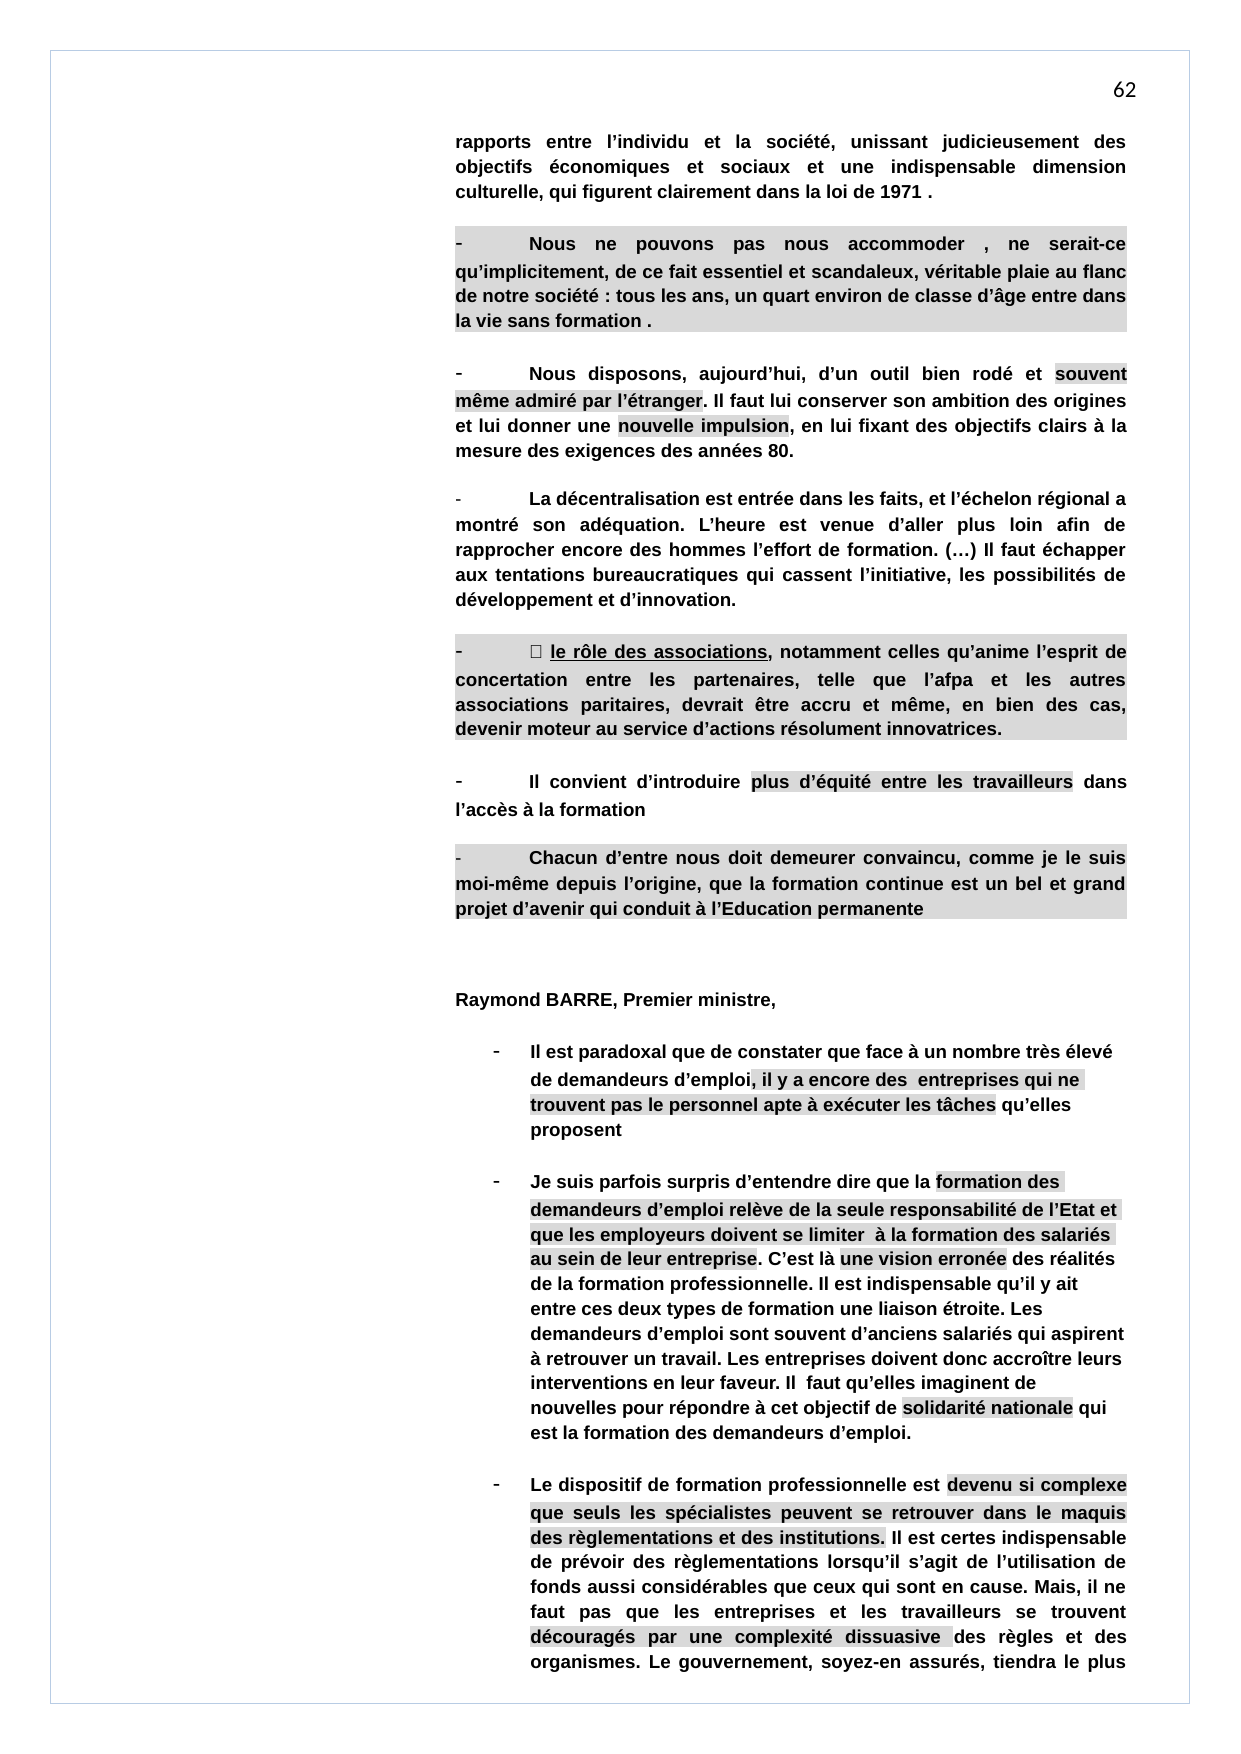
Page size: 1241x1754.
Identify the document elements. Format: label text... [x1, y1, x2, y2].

table_cell rapports entre l’individu et la société, unissant judicieusement des objectifs économiques et sociaux et une indispensable dimension culturelle, qui figurent clairement dans la loi de 1971 . Nous ne pouvons pas nous accommoder , ne serait-ce qu’implicitement, de ce fait essentiel et scandaleux, véritable plaie au flanc de notre société : tous les ans, un quart environ de classe d’âge entre dans la vie sans formation . Nous disposons, aujourd’hui, d’un outil bien rodé et souvent même admiré par l’étranger. Il faut lui conserver son ambition des origines et lui donner une nouvelle impulsion, en lui fixant des objectifs clairs à la mesure des exigences des années 80. La décentralisation est entrée dans les faits, et l’échelon régional a montré son adéquation. L’heure est venue d’aller plus loin afin de rapprocher encore des hommes l’effort de formation. (…) Il faut échapper aux tentations bureaucratiques qui cassent l’initiative, les possibilités de développement et d’innovation.  le rôle des associations, notamment celles qu’anime l’esprit de concertation entre les partenaires, telle que l’afpa et les autres associations paritaires, devrait être accru et même, en bien des cas, devenir moteur au service d’actions résolument innovatrices. Il convient d’introduire plus d’équité entre les travailleurs dans l’accès à la formation Chacun d’entre nous doit demeurer convaincu, comme je le suis moi-même depuis l’origine, que la formation continue est un bel et grand projet d’avenir qui conduit à l’Education permanente Raymond BARRE, Premier ministre, Il est paradoxal que de constater que face à un nombre très élevé de demandeurs d’emploi, il y a encore des entreprises qui ne trouvent pas le personnel apte à exécuter les tâches qu’elles proposent Je suis parfois surpris d’entendre dire que la formation des demandeurs d’emploi relève de la seule responsabilité de l’Etat et que les employeurs doivent se limiter à la formation des salariés au sein de leur entreprise. C’est là une vision erronée des réalités de la formation professionnelle. Il est indispensable qu’il y ait entre ces deux types de formation une liaison étroite. Les demandeurs d’emploi sont souvent d’anciens salariés qui aspirent à retrouver un travail. Les entreprises doivent donc accroître leurs interventions en leur faveur. Il faut qu’elles imaginent de nouvelles pour répondre à cet objectif de solidarité nationale qui est la formation des demandeurs d’emploi. Le dispositif de formation professionnelle est devenu si complexe que seuls les spécialistes peuvent se retrouver dans le maquis des règlementations et des institutions. Il est certes indispensable de prévoir des règlementations lorsqu’il s’agit de l’utilisation de fonds aussi considérables que ceux qui sont en cause. Mais, il ne faut pas que les entreprises et les travailleurs se trouvent découragés par une complexité dissuasive des règles et des organismes. Le gouvernement, soyez-en assurés, tiendra le plus [444, 131, 1138, 1672]
table_cell [193, 131, 444, 1672]
